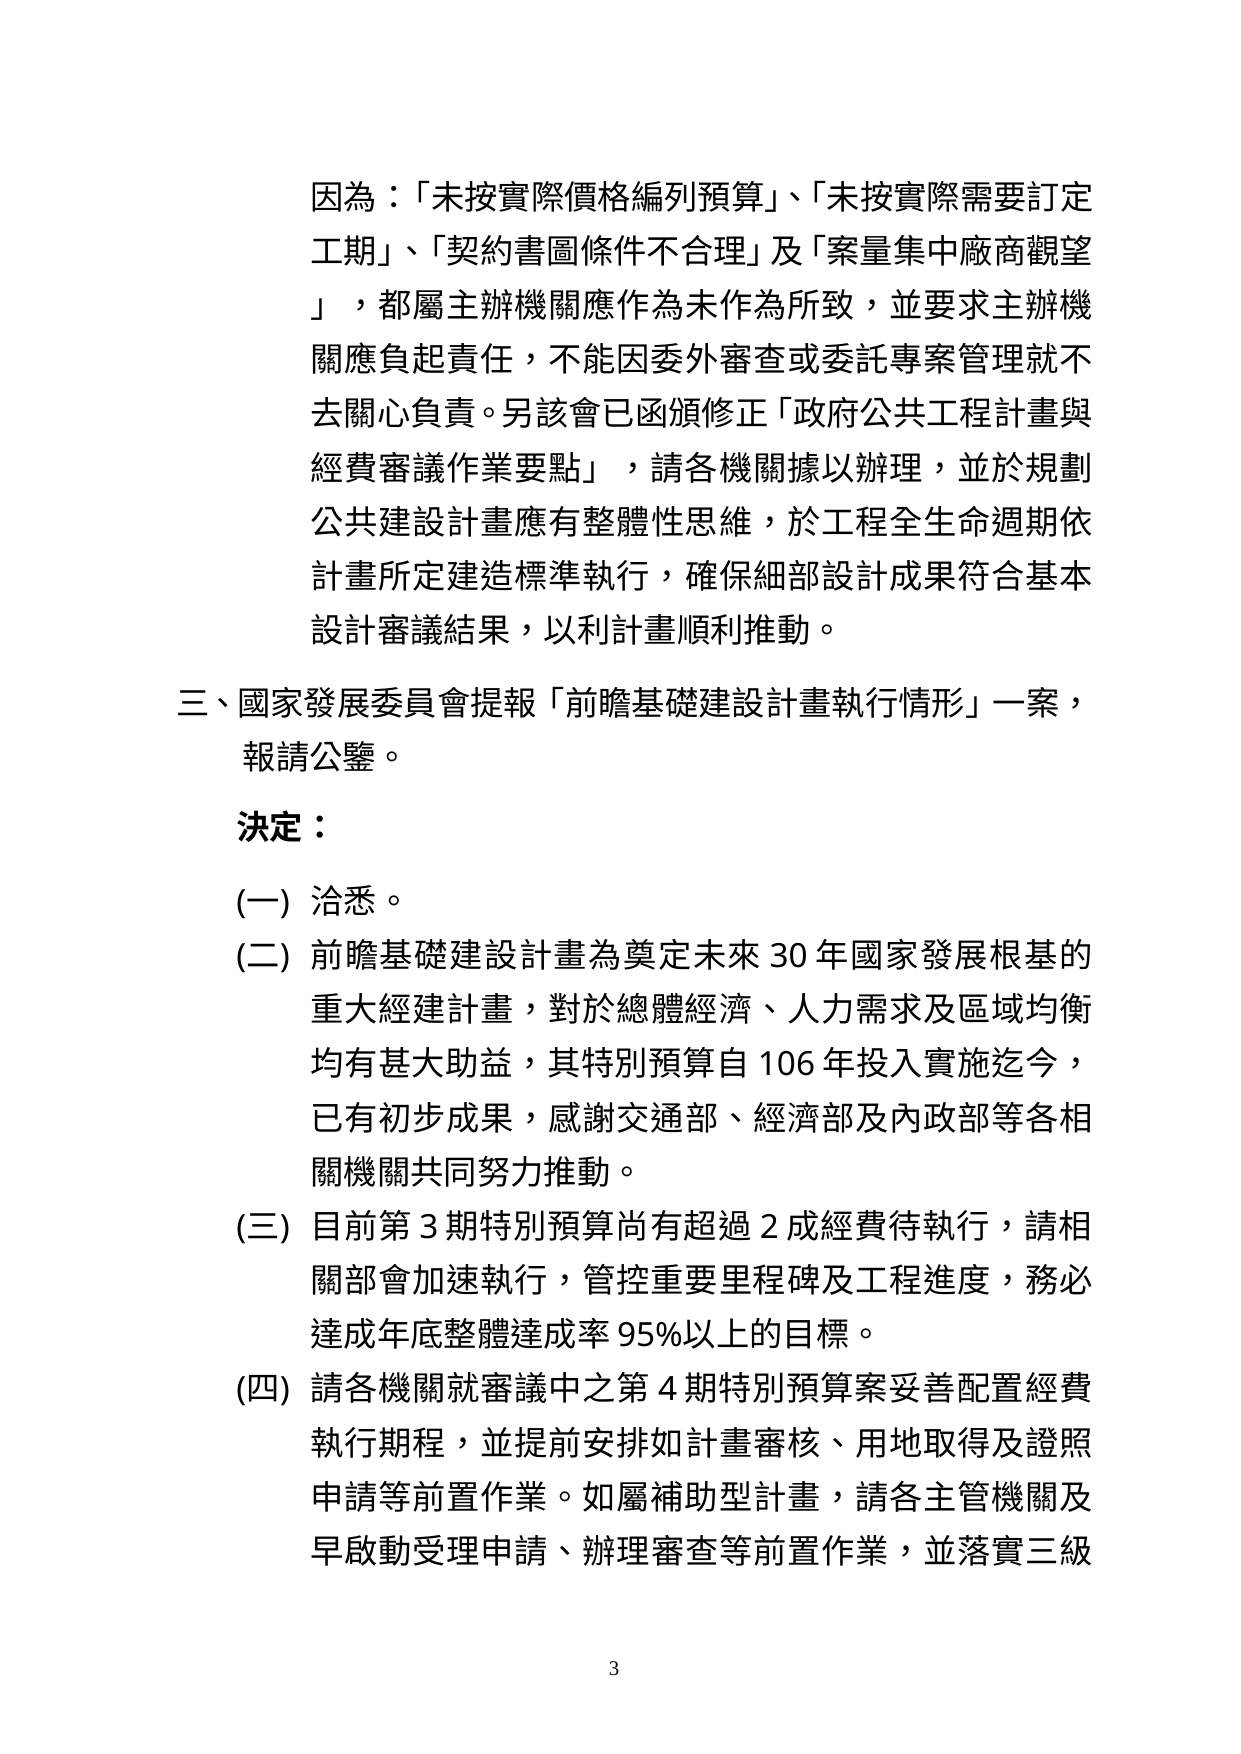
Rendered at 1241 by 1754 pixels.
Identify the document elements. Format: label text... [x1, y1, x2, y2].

list 前瞻基礎建設計畫為奠定未來30年國家發展根基的重大經建計畫，對於總體經濟、人力需求及區域均衡均有甚大助益，其特別預算自106年投入實施迄今，已有初步成果，感謝交通部、經濟部及內政部等各相關機關共同努力推動。 [236, 923, 1093, 1194]
list 目前第3期特別預算尚有超過2成經費待執行，請相關部會加速執行，管控重要里程碑及工程進度，務必達成年底整體達成率95%以上的目標。 [236, 1194, 1093, 1356]
list 因為：「未按實際價格編列預算」、「未按實際需要訂定工期」、「契約書圖條件不合理」及「案量集中廠商觀望」，都屬主辦機關應作為未作為所致，並要求主辦機關應負起責任，不能因委外審查或委託專案管理就不去關心負責。另該會已函頒修正「政府公共工程計畫與經費審議作業要點」，請各機關據以辦理，並於規劃公共建設計畫應有整體性思維，於工程全生命週期依計畫所定建造標準執行，確保細部設計成果符合基本設計審議結果，以利計畫順利推動。 [236, 164, 1093, 652]
list 洽悉。 [236, 869, 1093, 923]
list 請各機關就審議中之第4期特別預算案妥善配置經費執行期程，並提前安排如計畫審核、用地取得及證照申請等前置作業。如屬補助型計畫，請各主管機關及早啟動受理申請、辦理審查等前置作業，並落實三級 [236, 1356, 1093, 1573]
text 三、國家發展委員會提報「前瞻基礎建設計畫執行情形」一案，報請公鑒。 [176, 671, 1093, 779]
text 決定： [236, 798, 1093, 850]
